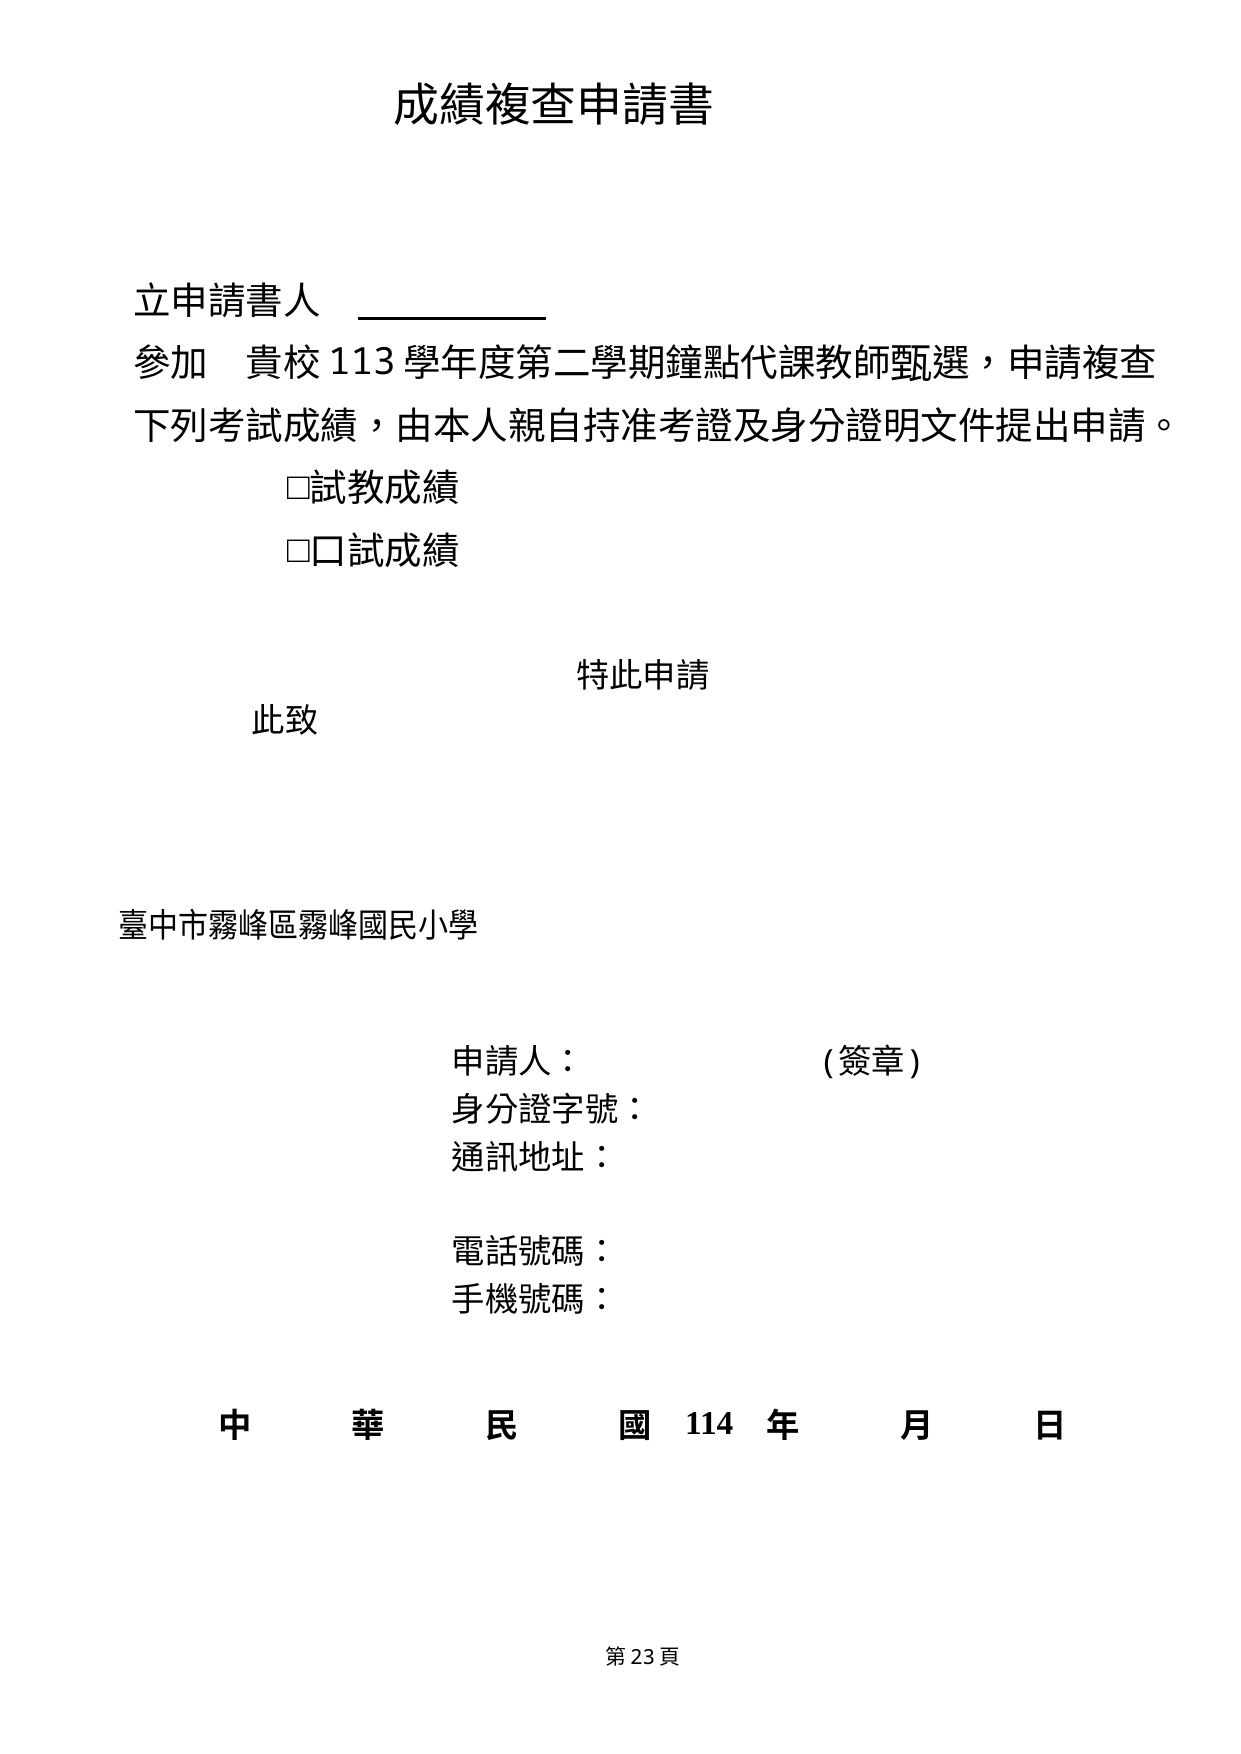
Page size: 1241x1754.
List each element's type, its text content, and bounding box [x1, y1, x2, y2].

text 成績複查申請書 [118, 68, 1167, 135]
text □口試成績 [118, 506, 1167, 568]
text 特此申請 [118, 631, 1167, 693]
text 申請人： (簽章) [118, 1034, 1167, 1083]
text 立申請書人 [133, 256, 1167, 318]
text 身分證字號： [118, 1083, 1167, 1131]
text 此致 [118, 693, 1167, 742]
text 通訊地址： [118, 1131, 1167, 1179]
text □試教成績 [118, 443, 1167, 506]
text 手機號碼： [118, 1273, 1167, 1321]
text 中 華 民 國 114 年 月 日 [118, 1381, 1167, 1443]
text 臺中市霧峰區霧峰國民小學 [118, 881, 1167, 943]
text 參加 貴校113學年度第二學期鐘點代課教師甄選，申請複查下列考試成績，由本人親自持准考證及身分證明文件提出申請。 [133, 318, 1167, 443]
text 電話號碼： [118, 1225, 1167, 1273]
